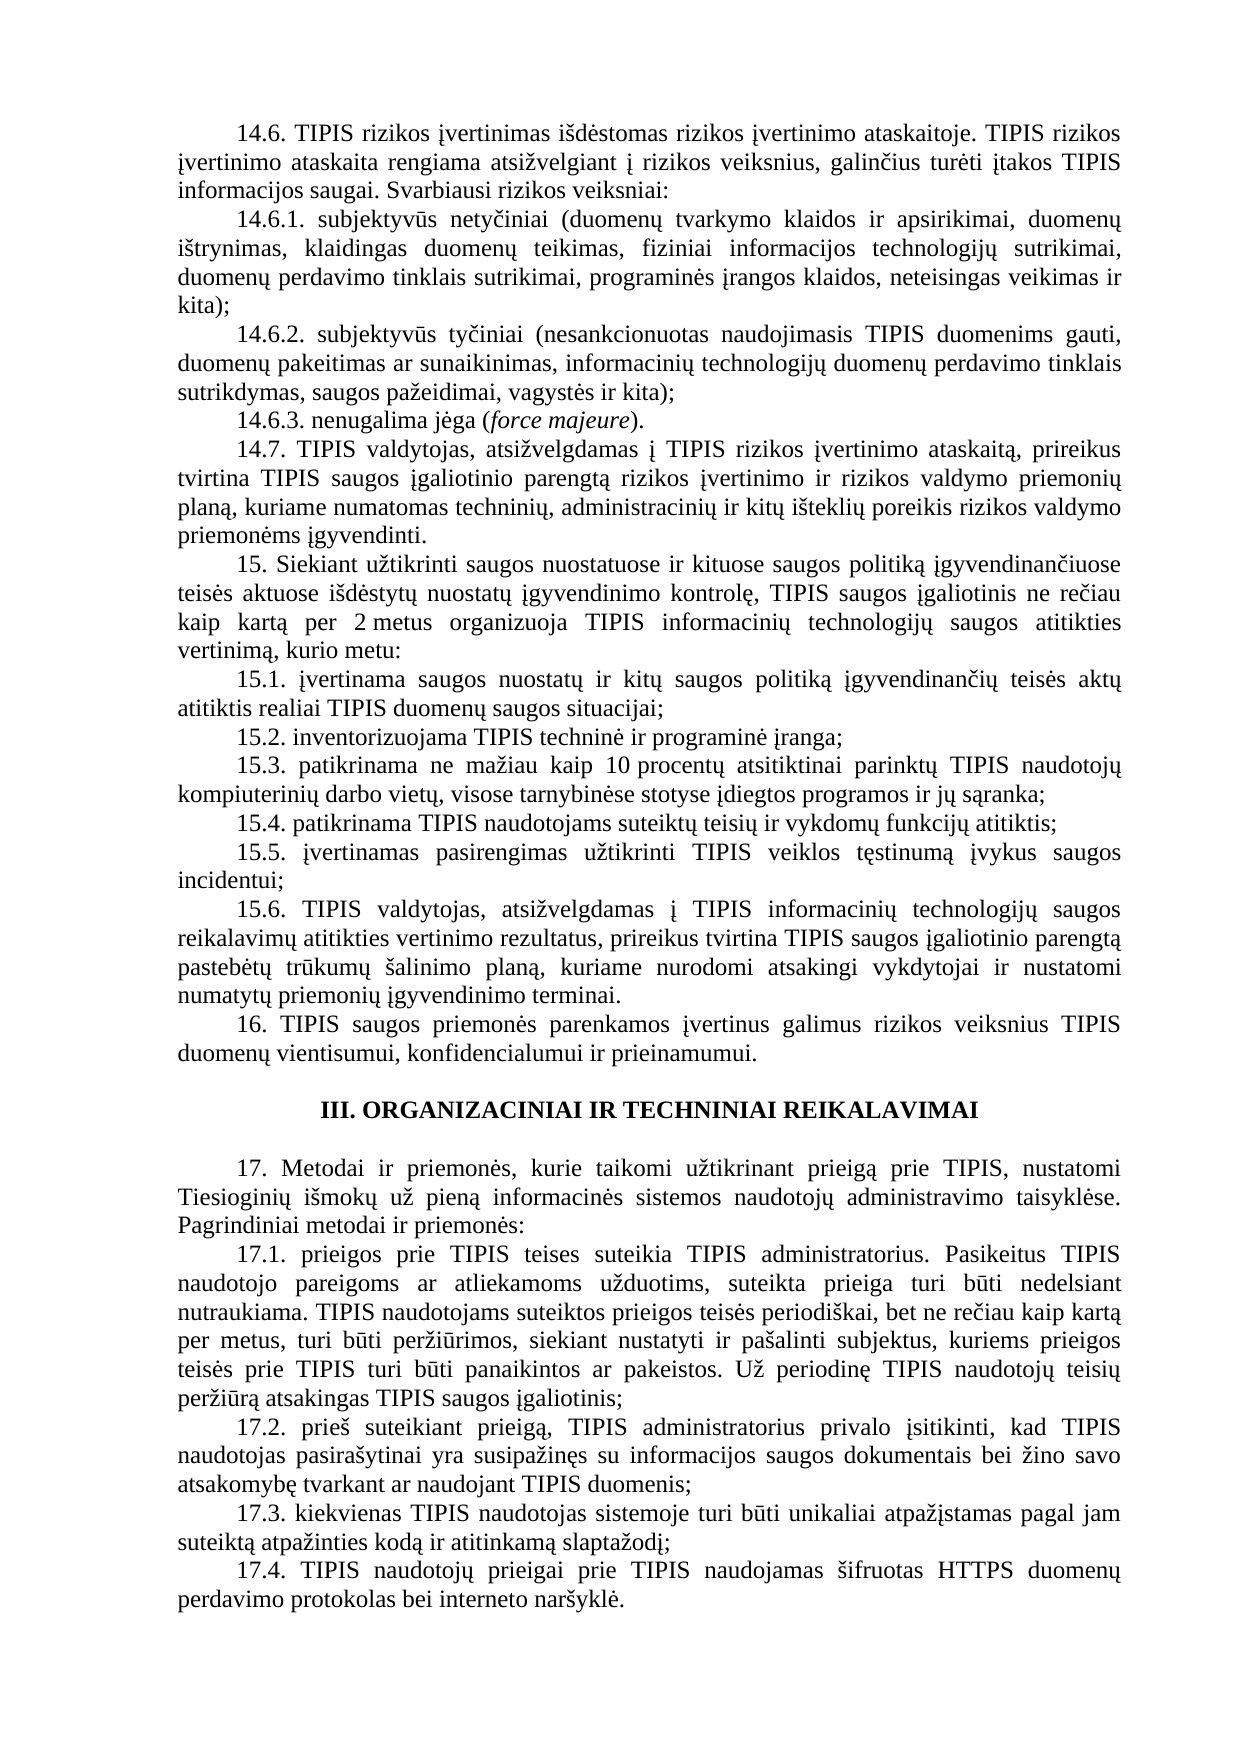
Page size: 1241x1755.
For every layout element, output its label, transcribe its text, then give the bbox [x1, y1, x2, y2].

text III. ORGANIZACINIAI IR TECHNINIAI REIKALAVIMAI [177, 1096, 1122, 1124]
text 17.3. kiekvienas TIPIS naudotojas sistemoje turi būti unikaliai atpažįstamas pagal jam suteiktą atpažinties kodą ir atitinkamą slaptažodį; [177, 1498, 1122, 1556]
text 15.3. patikrinama ne mažiau kaip 10 procentų atsitiktinai parinktų TIPIS naudotojų kompiuterinių darbo vietų, visose tarnybinėse stotyse įdiegtos programos ir jų sąranka; [177, 751, 1122, 808]
text 15.1. įvertinama saugos nuostatų ir kitų saugos politiką įgyvendinančių teisės aktų atitiktis realiai TIPIS duomenų saugos situacijai; [177, 664, 1122, 722]
text 16. TIPIS saugos priemonės parenkamos įvertinus galimus rizikos veiksnius TIPIS duomenų vientisumui, konfidencialumui ir prieinamumui. [177, 1009, 1122, 1067]
text 17. Metodai ir priemonės, kurie taikomi užtikrinant prieigą prie TIPIS, nustatomi Tiesioginių išmokų už pieną informacinės sistemos naudotojų administravimo taisyklėse. Pagrindiniai metodai ir priemonės: [177, 1153, 1122, 1239]
text 15. Siekiant užtikrinti saugos nuostatuose ir kituose saugos politiką įgyvendinančiuose teisės aktuose išdėstytų nuostatų įgyvendinimo kontrolę, TIPIS saugos įgaliotinis ne rečiau kaip kartą per 2 metus organizuoja TIPIS informacinių technologijų saugos atitikties vertinimą, kurio metu: [177, 549, 1122, 664]
text 14.7. TIPIS valdytojas, atsižvelgdamas į TIPIS rizikos įvertinimo ataskaitą, prireikus tvirtina TIPIS saugos įgaliotinio parengtą rizikos įvertinimo ir rizikos valdymo priemonių planą, kuriame numatomas techninių, administracinių ir kitų išteklių poreikis rizikos valdymo priemonėms įgyvendinti. [177, 434, 1122, 549]
text 15.6. TIPIS valdytojas, atsižvelgdamas į TIPIS informacinių technologijų saugos reikalavimų atitikties vertinimo rezultatus, prireikus tvirtina TIPIS saugos įgaliotinio parengtą pastebėtų trūkumų šalinimo planą, kuriame nurodomi atsakingi vykdytojai ir nustatomi numatytų priemonių įgyvendinimo terminai. [177, 894, 1122, 1009]
text 17.2. prieš suteikiant prieigą, TIPIS administratorius privalo įsitikinti, kad TIPIS naudotojas pasirašytinai yra susipažinęs su informacijos saugos dokumentais bei žino savo atsakomybę tvarkant ar naudojant TIPIS duomenis; [177, 1412, 1122, 1498]
text 14.6. TIPIS rizikos įvertinimas išdėstomas rizikos įvertinimo ataskaitoje. TIPIS rizikos įvertinimo ataskaita rengiama atsižvelgiant į rizikos veiksnius, galinčius turėti įtakos TIPIS informacijos saugai. Svarbiausi rizikos veiksniai: [177, 118, 1122, 204]
text 15.2. inventorizuojama TIPIS techninė ir programinė įranga; [177, 722, 1122, 751]
text 15.5. įvertinamas pasirengimas užtikrinti TIPIS veiklos tęstinumą įvykus saugos incidentui; [177, 837, 1122, 894]
text 14.6.1. subjektyvūs netyčiniai (duomenų tvarkymo klaidos ir apsirikimai, duomenų ištrynimas, klaidingas duomenų teikimas, fiziniai informacijos technologijų sutrikimai, duomenų perdavimo tinklais sutrikimai, programinės įrangos klaidos, neteisingas veikimas ir kita); [177, 204, 1122, 319]
text 15.4. patikrinama TIPIS naudotojams suteiktų teisių ir vykdomų funkcijų atitiktis; [177, 808, 1122, 837]
text 14.6.2. subjektyvūs tyčiniai (nesankcionuotas naudojimasis TIPIS duomenims gauti, duomenų pakeitimas ar sunaikinimas, informacinių technologijų duomenų perdavimo tinklais sutrikdymas, saugos pažeidimai, vagystės ir kita); [177, 319, 1122, 406]
text 17.4. TIPIS naudotojų prieigai prie TIPIS naudojamas šifruotas HTTPS duomenų perdavimo protokolas bei interneto naršyklė. [177, 1556, 1122, 1613]
text 17.1. prieigos prie TIPIS teises suteikia TIPIS administratorius. Pasikeitus TIPIS naudotojo pareigoms ar atliekamoms užduotims, suteikta prieiga turi būti nedelsiant nutraukiama. TIPIS naudotojams suteiktos prieigos teisės periodiškai, bet ne rečiau kaip kartą per metus, turi būti peržiūrimos, siekiant nustatyti ir pašalinti subjektus, kuriems prieigos teisės prie TIPIS turi būti panaikintos ar pakeistos. Už periodinę TIPIS naudotojų teisių peržiūrą atsakingas TIPIS saugos įgaliotinis; [177, 1239, 1122, 1412]
text 14.6.3. nenugalima jėga (force majeure). [177, 406, 1122, 434]
